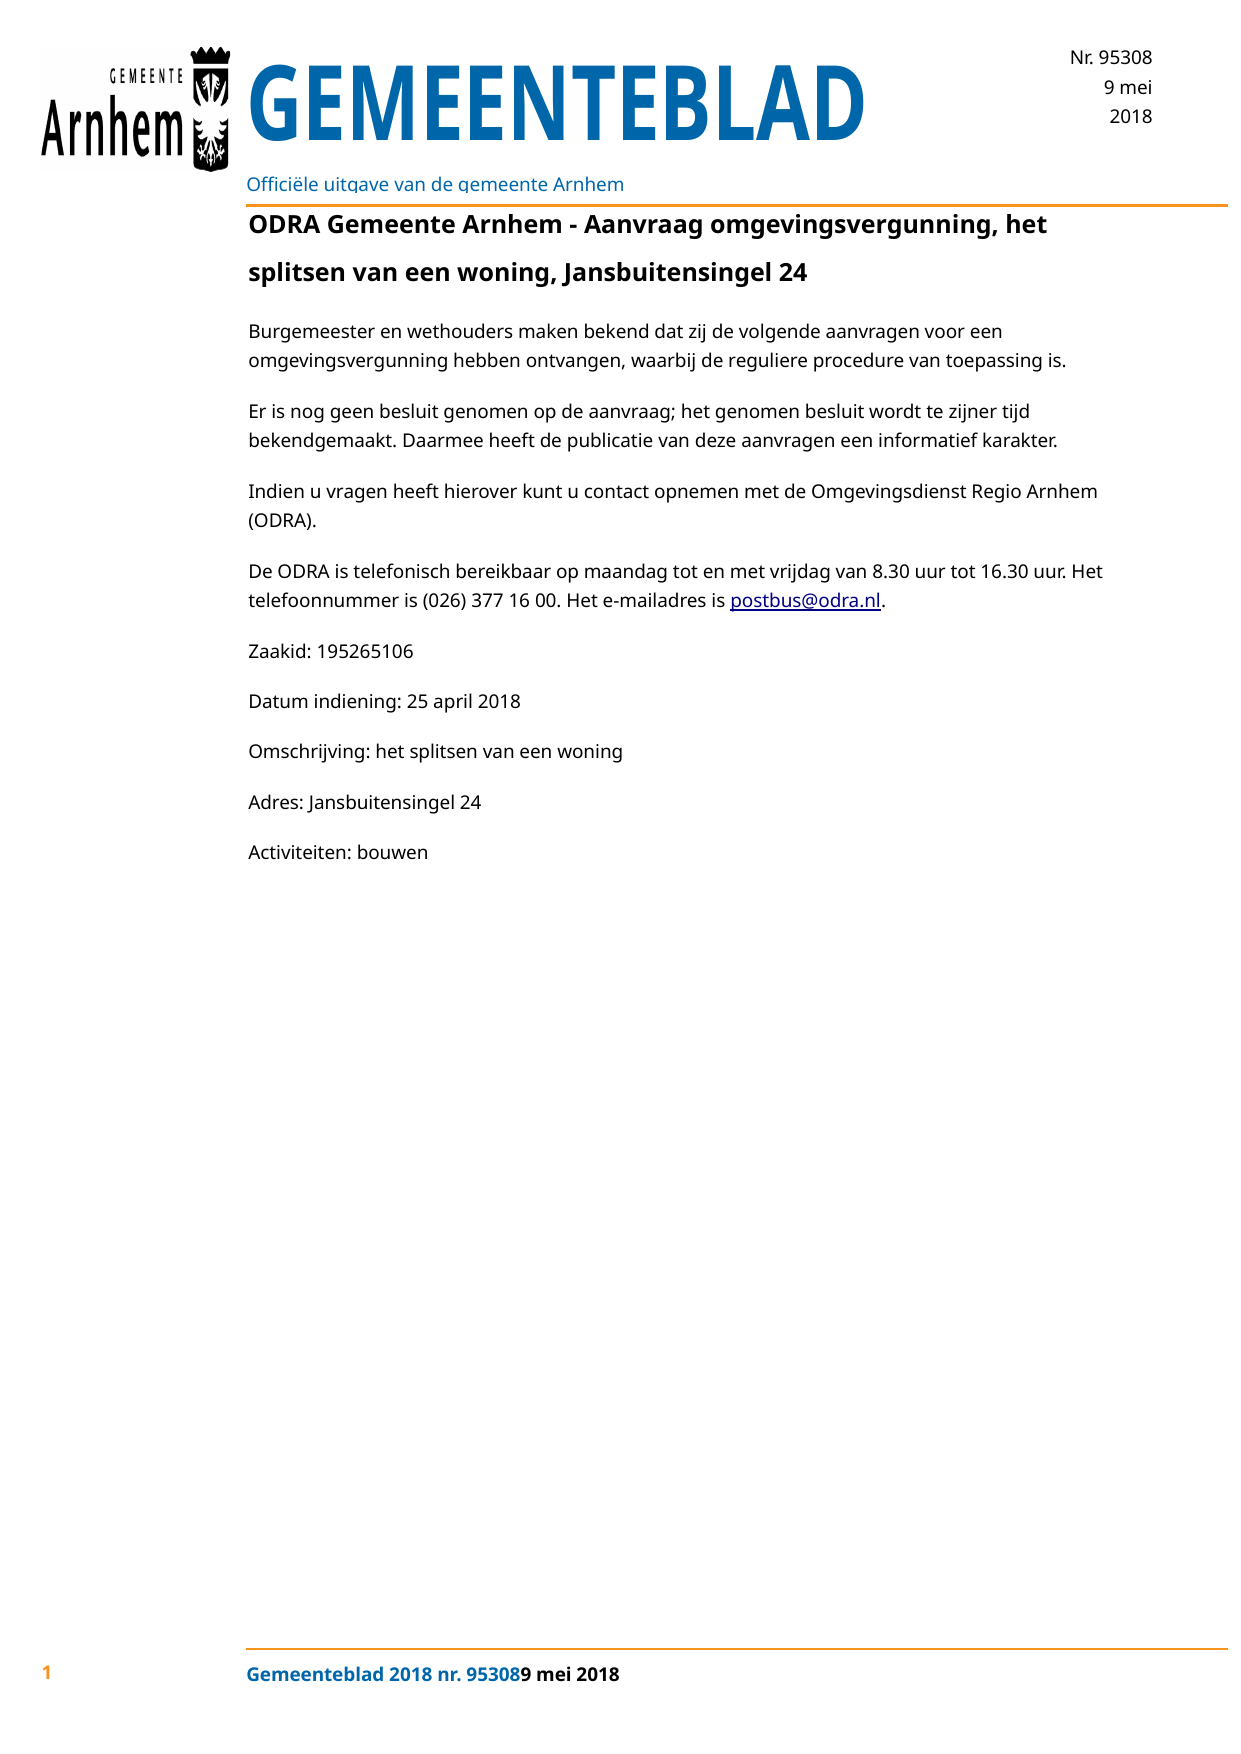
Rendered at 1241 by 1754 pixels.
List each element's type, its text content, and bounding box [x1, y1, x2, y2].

picture [41, 47, 231, 172]
text De ODRA is telefonisch bereikbaar op maandag tot en met vrijdag van 8.30 uur tot 16.30 uur. Het telefoonnummer is (026) 377 16 00. Het e-mailadres is postbus@odra.nl. [248, 558, 1152, 613]
text Indien u vragen heeft hierover kunt u contact opnemen met de Omgevingsdienst Regio Arnhem (ODRA). [248, 478, 1152, 533]
text Omschrijving: het splitsen van een woning [248, 739, 1152, 764]
text Adres: Jansbuitensingel 24 [248, 789, 1152, 815]
text Activiteiten: bouwen [248, 839, 1152, 865]
text Datum indiening: 25 april 2018 [248, 688, 1152, 714]
text Zaakid: 195265106 [248, 638, 1152, 664]
text ODRA Gemeente Arnhem - Aanvraag omgevingsvergunning, het splitsen van een woning, Jansbuitensingel 24 [248, 207, 1152, 288]
text Er is nog geen besluit genomen op de aanvraag; het genomen besluit wordt te zijner tijd bekendgemaakt. Daarmee heeft de publicatie van deze aanvragen een informatief karakter. [248, 398, 1152, 453]
text Burgemeester en wethouders maken bekend dat zij de volgende aanvragen voor een omgevingsvergunning hebben ontvangen, waarbij de reguliere procedure van toepassing is. [248, 318, 1152, 373]
